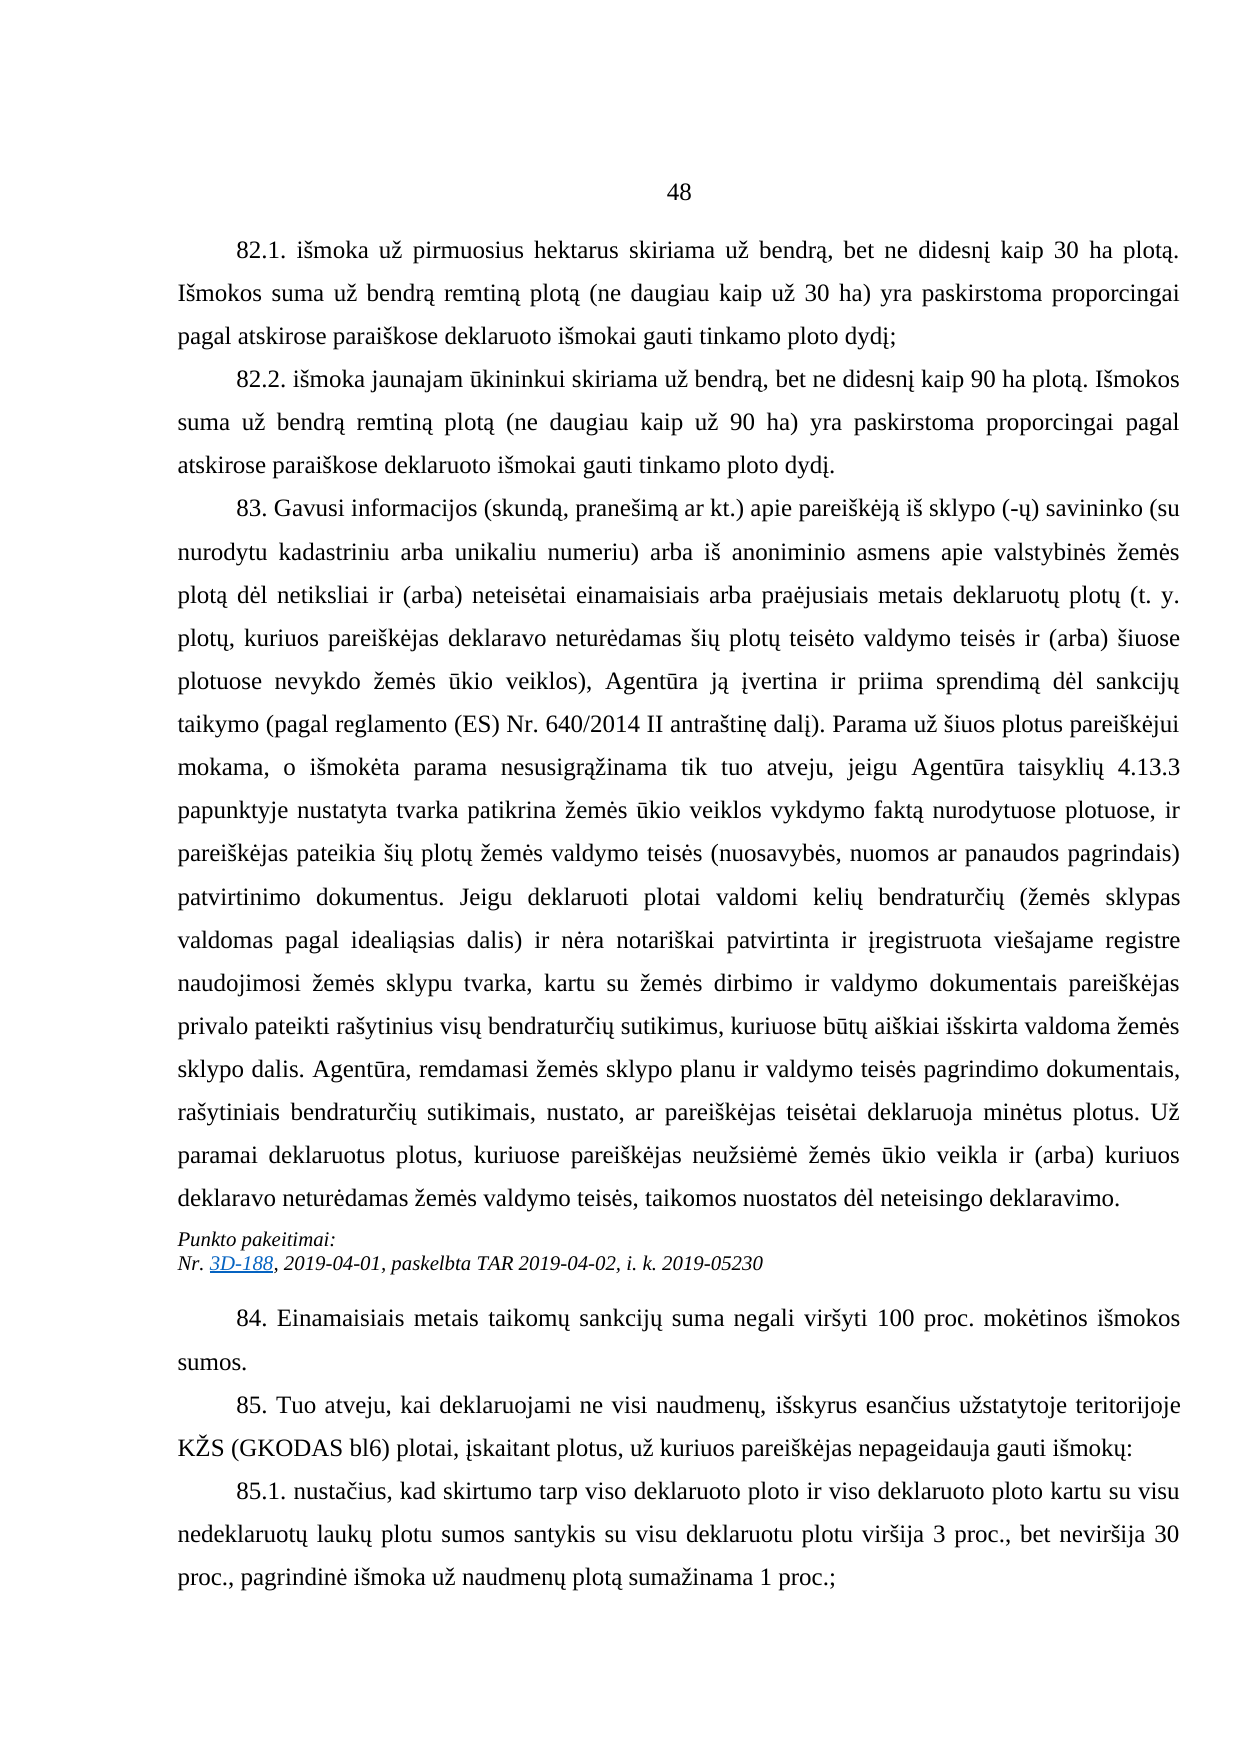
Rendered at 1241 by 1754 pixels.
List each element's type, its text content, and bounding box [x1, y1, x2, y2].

text 85. Tuo atveju, kai deklaruojami ne visi naudmenų, išskyrus esančius užstatytoje teritorijoje KŽS (GKODAS bl6) plotai, įskaitant plotus, už kuriuos pareiškėjas nepageidauja gauti išmokų: [177, 1390, 1181, 1462]
text 82.2. išmoka jaunajam ūkininkui skiriama už bendrą, bet ne didesnį kaip 90 ha plotą. Išmokos suma už bendrą remtiną plotą (ne daugiau kaip už 90 ha) yra paskirstoma proporcingai pagal atskirose paraiškose deklaruoto išmokai gauti tinkamo ploto dydį. [177, 364, 1181, 479]
text Nr. 3D-188, 2019-04-01, paskelbta TAR 2019-04-02, i. k. 2019-05230 [177, 1251, 1181, 1275]
text 84. Einamaisiais metais taikomų sankcijų suma negali viršyti 100 proc. mokėtinos išmokos sumos. [177, 1303, 1181, 1375]
text 82.1. išmoka už pirmuosius hektarus skiriama už bendrą, bet ne didesnį kaip 30 ha plotą. Išmokos suma už bendrą remtiną plotą (ne daugiau kaip už 30 ha) yra paskirstoma proporcingai pagal atskirose paraiškose deklaruoto išmokai gauti tinkamo ploto dydį; [177, 235, 1181, 350]
text 83. Gavusi informacijos (skundą, pranešimą ar kt.) apie pareiškėją iš sklypo (-ų) savininko (su nurodytu kadastriniu arba unikaliu numeriu) arba iš anoniminio asmens apie valstybinės žemės plotą dėl netiksliai ir (arba) neteisėtai einamaisiais arba praėjusiais metais deklaruotų plotų (t. y. plotų, kuriuos pareiškėjas deklaravo neturėdamas šių plotų teisėto valdymo teisės ir (arba) šiuose plotuose nevykdo žemės ūkio veiklos), Agentūra ją įvertina ir priima sprendimą dėl sankcijų taikymo (pagal reglamento (ES) Nr. 640/2014 II antraštinę dalį). Parama už šiuos plotus pareiškėjui mokama, o išmokėta parama nesusigrąžinama tik tuo atveju, jeigu Agentūra taisyklių 4.13.3 papunktyje nustatyta tvarka patikrina žemės ūkio veiklos vykdymo faktą nurodytuose plotuose, ir pareiškėjas pateikia šių plotų žemės valdymo teisės (nuosavybės, nuomos ar panaudos pagrindais) patvirtinimo dokumentus. Jeigu deklaruoti plotai valdomi kelių bendraturčių (žemės sklypas valdomas pagal idealiąsias dalis) ir nėra notariškai patvirtinta ir įregistruota viešajame registre naudojimosi žemės sklypu tvarka, kartu su žemės dirbimo ir valdymo dokumentais pareiškėjas privalo pateikti rašytinius visų bendraturčių sutikimus, kuriuose būtų aiškiai išskirta valdoma žemės sklypo dalis. Agentūra, remdamasi žemės sklypo planu ir valdymo teisės pagrindimo dokumentais, rašytiniais bendraturčių sutikimais, nustato, ar pareiškėjas teisėtai deklaruoja minėtus plotus. Už paramai deklaruotus plotus, kuriuose pareiškėjas neužsiėmė žemės ūkio veikla ir (arba) kuriuos deklaravo neturėdamas žemės valdymo teisės, taikomos nuostatos dėl neteisingo deklaravimo. [177, 493, 1181, 1212]
text Punkto pakeitimai: [177, 1227, 1181, 1251]
text 85.1. nustačius, kad skirtumo tarp viso deklaruoto ploto ir viso deklaruoto ploto kartu su visu nedeklaruotų laukų plotu sumos santykis su visu deklaruotu plotu viršija 3 proc., bet neviršija 30 proc., pagrindinė išmoka už naudmenų plotą sumažinama 1 proc.; [177, 1476, 1181, 1591]
